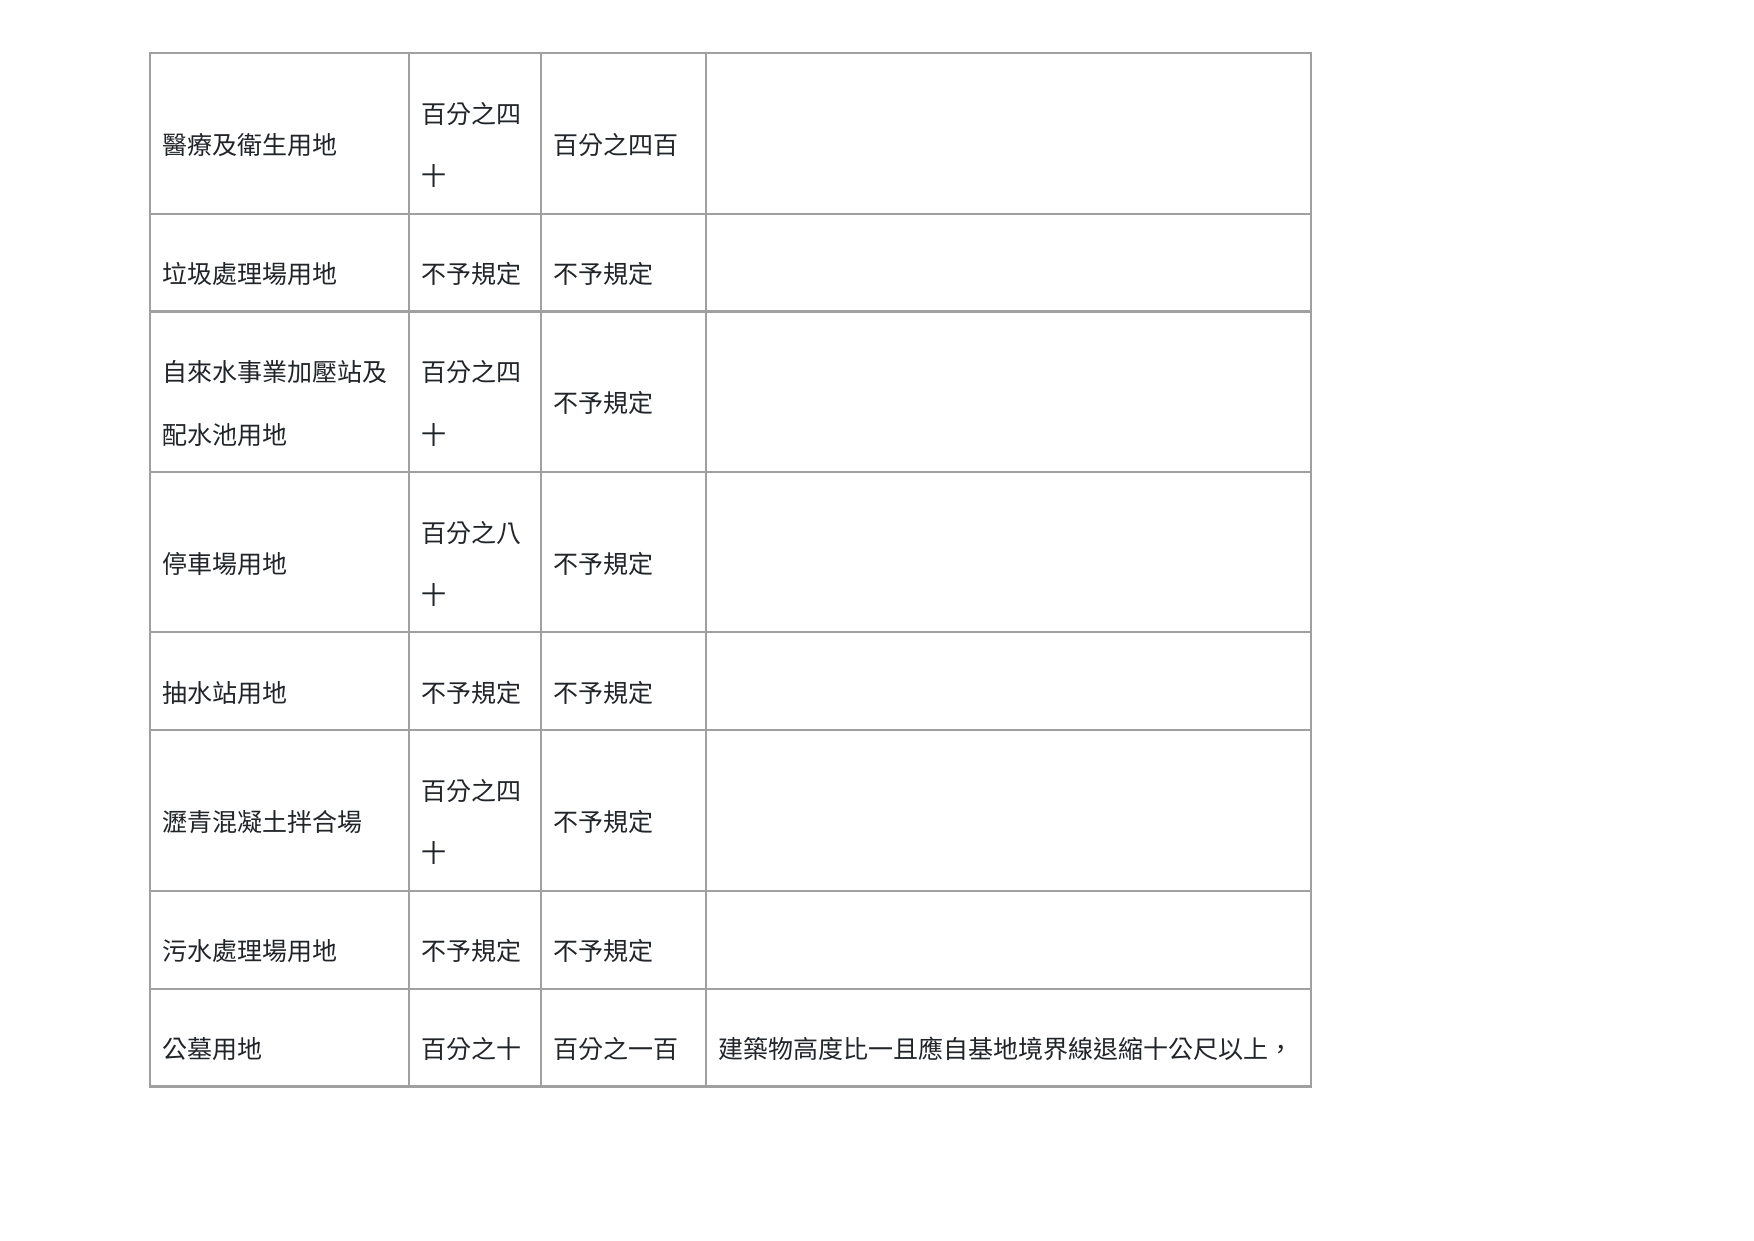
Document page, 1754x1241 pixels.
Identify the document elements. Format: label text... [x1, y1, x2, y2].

table_cell 醫療及衛生用地 [151, 54, 408, 212]
table_cell [707, 892, 1310, 987]
table_cell 不予規定 [410, 215, 540, 310]
table_cell 百分之一百 [542, 990, 705, 1085]
table_cell 不予規定 [542, 473, 705, 631]
table_cell 不予規定 [410, 892, 540, 987]
table_cell 不予規定 [542, 313, 705, 471]
table_cell 公墓用地 [151, 990, 408, 1085]
table_cell 百分之十 [410, 990, 540, 1085]
table_cell 百分之四十 [410, 731, 540, 889]
table_cell 不予規定 [542, 633, 705, 729]
table_cell [707, 215, 1310, 310]
table_cell 不予規定 [542, 892, 705, 987]
table_cell [707, 313, 1310, 471]
table_cell 百分之八十 [410, 473, 540, 631]
table_cell 百分之四十 [410, 313, 540, 471]
table_cell [707, 633, 1310, 729]
table_cell 自來水事業加壓站及配水池用地 [151, 313, 408, 471]
table_cell 瀝青混凝土拌合場 [151, 731, 408, 889]
table_cell 垃圾處理場用地 [151, 215, 408, 310]
table_cell 不予規定 [542, 215, 705, 310]
table_cell 污水處理場用地 [151, 892, 408, 987]
table_cell [707, 54, 1310, 212]
table_cell 建築物高度比一且應自基地境界線退縮十公尺以上， [707, 990, 1310, 1085]
table_cell [707, 731, 1310, 889]
table_cell 停車場用地 [151, 473, 408, 631]
table_cell [707, 473, 1310, 631]
table_cell 不予規定 [542, 731, 705, 889]
table_cell 抽水站用地 [151, 633, 408, 729]
table_cell 不予規定 [410, 633, 540, 729]
table_cell 百分之四百 [542, 54, 705, 212]
table_cell 百分之四十 [410, 54, 540, 212]
